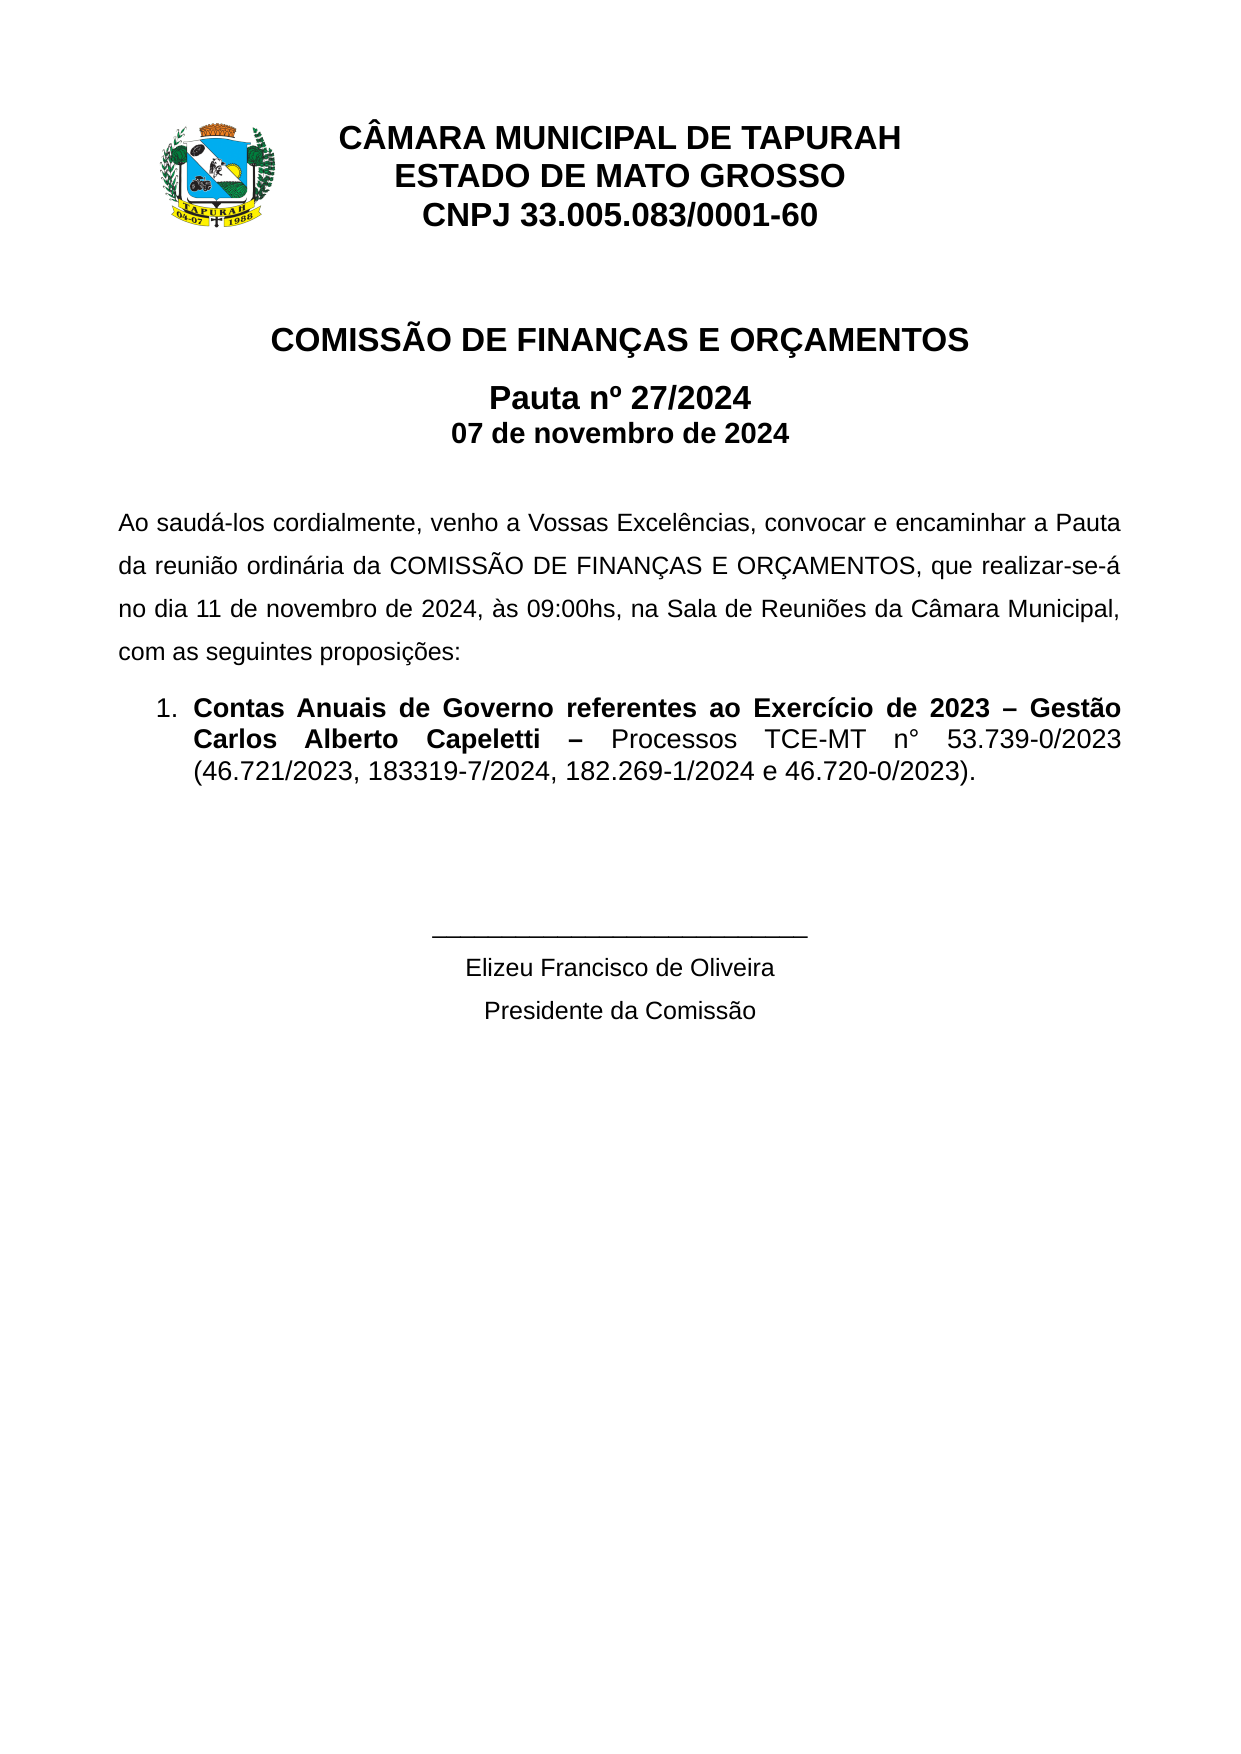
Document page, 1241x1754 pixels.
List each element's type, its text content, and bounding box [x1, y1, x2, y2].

text Ao saudá-los cordialmente, venho a Vossas Excelências, convocar e encaminhar a Pauta da reunião ordinária da COMISSÃO DE FINANÇAS E ORÇAMENTOS, que realizar-se-á no dia 11 de novembro de 2024, às 09:00hs, na Sala de Reuniões da Câmara Municipal, com as seguintes proposições: [118, 508, 1122, 666]
text ___________________________ [118, 910, 1122, 939]
text Pauta nº 27/2024 [118, 378, 1122, 417]
text Elizeu Francisco de Oliveira [118, 953, 1122, 982]
text Presidente da Comissão [118, 996, 1122, 1025]
text COMISSÃO DE FINANÇAS E ORÇAMENTOS [118, 321, 1122, 359]
picture [154, 115, 280, 237]
text 07 de novembro de 2024 [118, 417, 1122, 450]
list Contas Anuais de Governo referentes ao Exercício de 2023 – Gestão Carlos Alberto Capeletti – Processos TCE-MT n° 53.739-0/2023 (46.721/2023, 183319-7/2024, 182.269-1/2024 e 46.720-0/2023). [156, 692, 1122, 786]
